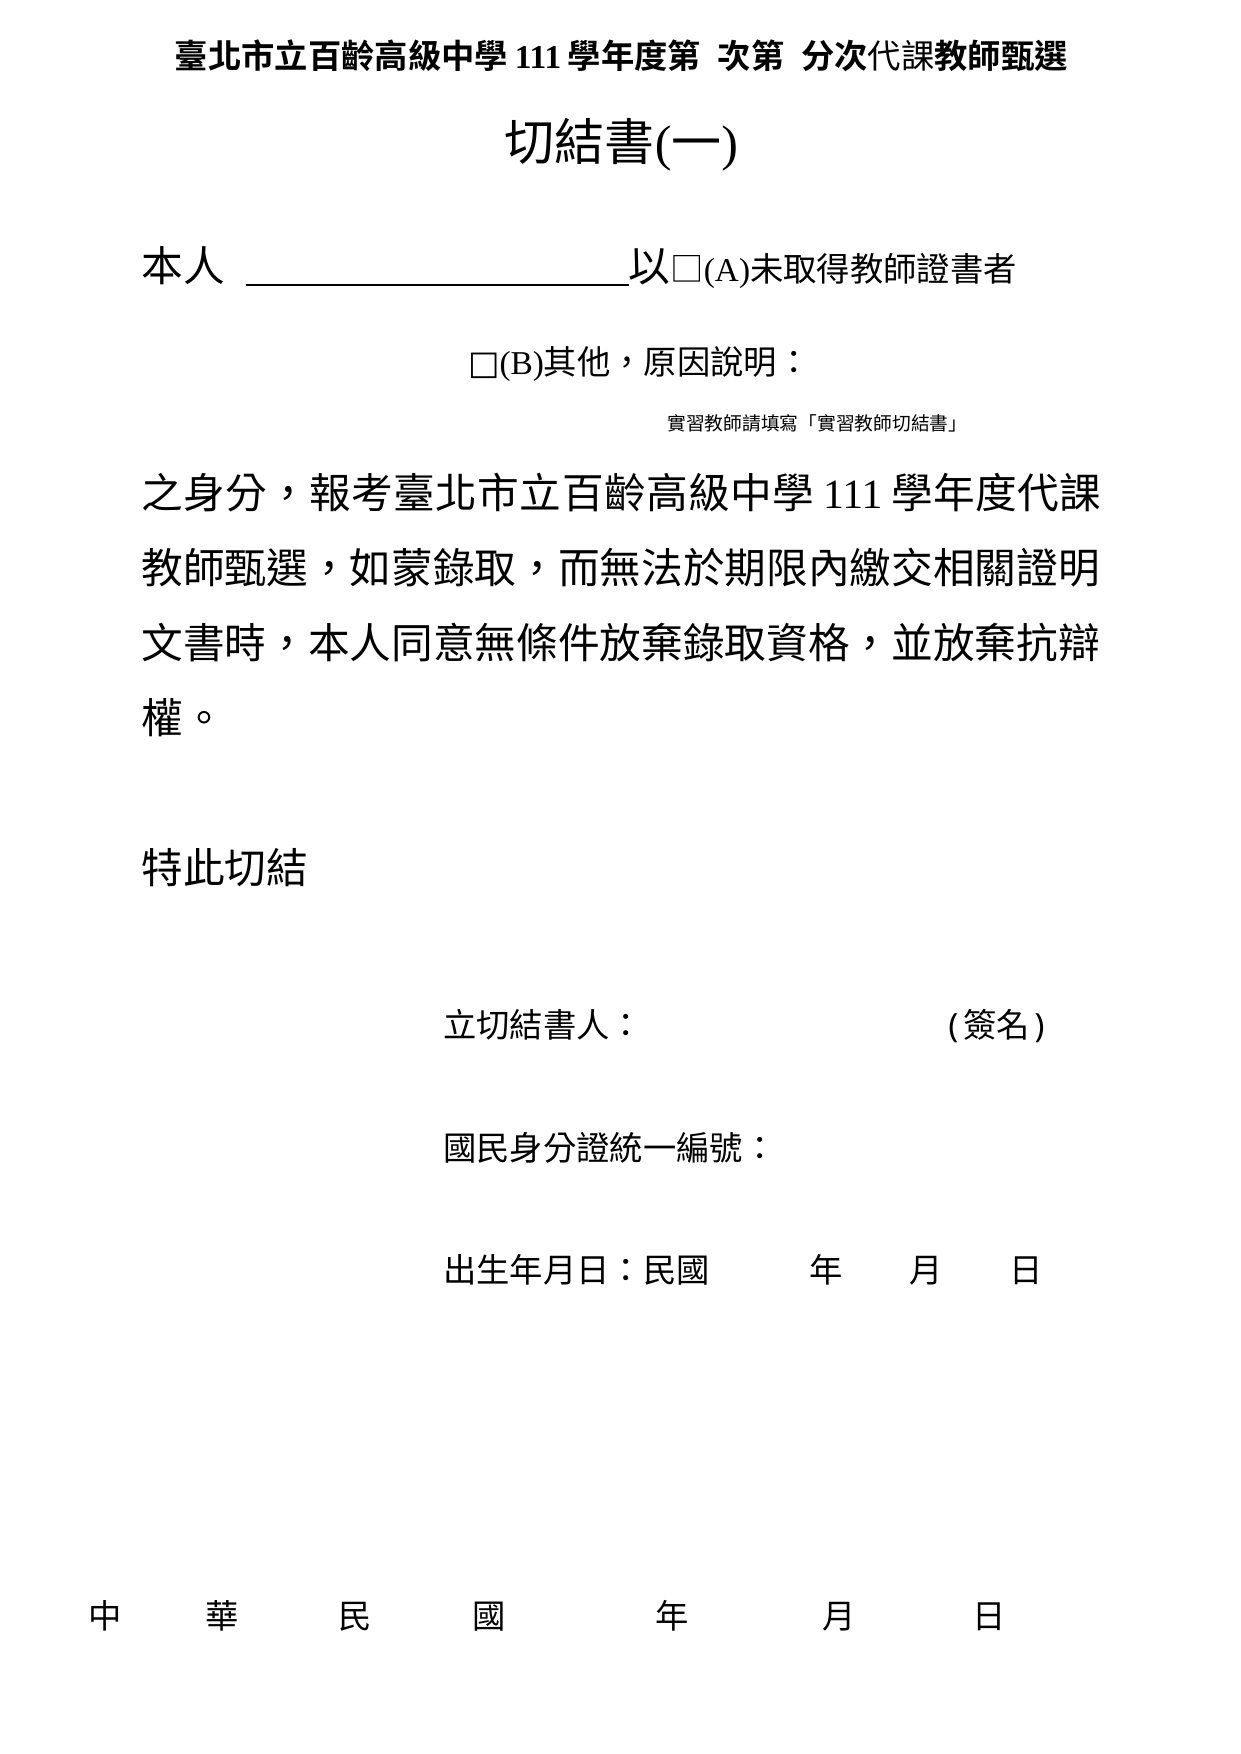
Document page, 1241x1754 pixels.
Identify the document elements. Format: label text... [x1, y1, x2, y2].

text 本人 以□(A)未取得教師證書者 [141, 233, 1101, 293]
text 出生年月日：民國 年 月 日 [443, 1244, 1152, 1292]
text 切結書(一) [141, 103, 1101, 175]
text 臺北市立百齡高級中學111學年度第 次第 分次代課教師甄選 [141, 29, 1101, 78]
text □(B)其他，原因說明： [468, 336, 1166, 384]
text 國民身分證統一編號： [443, 1122, 1152, 1170]
text 實習教師請填寫「實習教師切結書」 [468, 408, 1166, 435]
text 立切結書人： (簽名) [443, 999, 1152, 1047]
text 中 華 民 國 年 月 日 [89, 1590, 1152, 1638]
text 特此切結 [141, 824, 1101, 899]
text 之身分，報考臺北市立百齡高級中學111學年度代課教師甄選，如蒙錄取，而無法於期限內繳交相關證明文書時，本人同意無條件放棄錄取資格，並放棄抗辯權。 [141, 449, 1101, 749]
